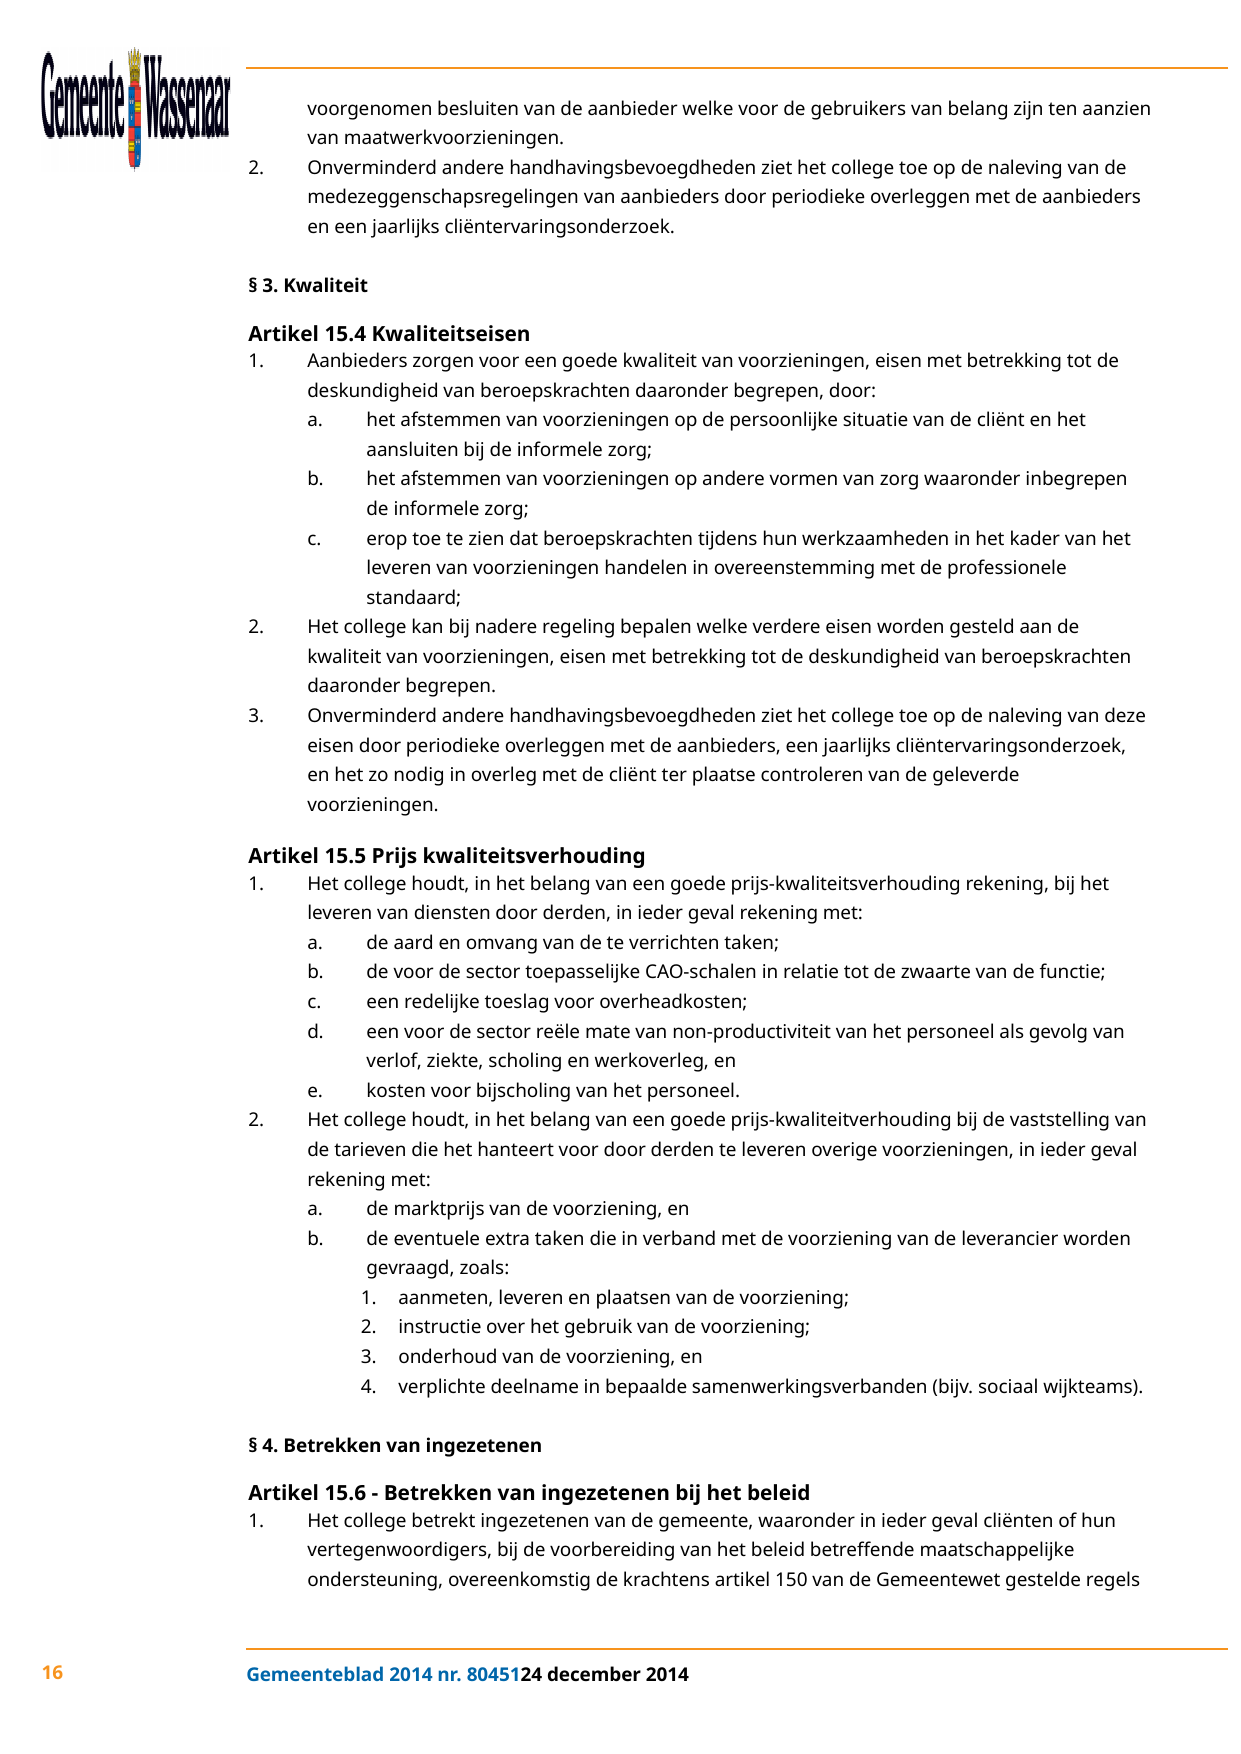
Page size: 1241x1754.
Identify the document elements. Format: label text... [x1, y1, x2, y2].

list onderhoud van de voorziening, en [361, 1343, 1152, 1369]
list de eventuele extra taken die in verband met de voorziening van de leverancier worden gevraagd, zoals: [307, 1225, 1152, 1280]
list het afstemmen van voorzieningen op de persoonlijke situatie van de cliënt en het aansluiten bij de informele zorg; [307, 406, 1152, 462]
text Artikel 15.4 Kwaliteitseisen [248, 319, 1152, 347]
list erop toe te zien dat beroepskrachten tijdens hun werkzaamheden in het kader van het leveren van voorzieningen handelen in overeenstemming met de professionele standaard; [307, 525, 1152, 610]
list Het college kan bij nadere regeling bepalen welke verdere eisen worden gesteld aan de kwaliteit van voorzieningen, eisen met betrekking tot de deskundigheid van beroepskrachten daaronder begrepen. [248, 613, 1152, 698]
list verplichte deelname in bepaalde samenwerkingsverbanden (bijv. sociaal wijkteams). [361, 1373, 1152, 1398]
list het afstemmen van voorzieningen op andere vormen van zorg waaronder inbegrepen de informele zorg; [307, 466, 1152, 521]
list instructie over het gebruik van de voorziening; [361, 1314, 1152, 1339]
list de aard en omvang van de te verrichten taken; [307, 929, 1152, 955]
list voorgenomen besluiten van de aanbieder welke voor de gebruikers van belang zijn ten aanzien van maatwerkvoorzieningen. [248, 95, 1152, 150]
list een redelijke toeslag voor overheadkosten; [307, 988, 1152, 1014]
text Artikel 15.6 - Betrekken van ingezetenen bij het beleid [248, 1478, 1152, 1507]
text § 3. Kwaliteit [248, 272, 1152, 298]
list aanmeten, leveren en plaatsen van de voorziening; [361, 1284, 1152, 1310]
list kosten voor bijscholing van het personeel. [307, 1077, 1152, 1103]
list de voor de sector toepasselijke CAO-schalen in relatie tot de zwaarte van de functie; [307, 959, 1152, 984]
list Aanbieders zorgen voor een goede kwaliteit van voorzieningen, eisen met betrekking tot de deskundigheid van beroepskrachten daaronder begrepen, door: [248, 347, 1152, 403]
picture [41, 47, 231, 172]
list Het college houdt, in het belang van een goede prijs-kwaliteitverhouding bij de vaststelling van de tarieven die het hanteert voor door derden te leveren overige voorzieningen, in ieder geval rekening met: [248, 1107, 1152, 1191]
list de marktprijs van de voorziening, en [307, 1195, 1152, 1221]
list Het college houdt, in het belang van een goede prijs-kwaliteitsverhouding rekening, bij het leveren van diensten door derden, in ieder geval rekening met: [248, 870, 1152, 925]
list Het college betrekt ingezetenen van de gemeente, waaronder in ieder geval cliënten of hun vertegenwoordigers, bij de voorbereiding van het beleid betreffende maatschappelijke ondersteuning, overeenkomstig de krachtens artikel 150 van de Gemeentewet gestelde regels [248, 1507, 1152, 1592]
text § 4. Betrekken van ingezetenen [248, 1432, 1152, 1458]
text Artikel 15.5 Prijs kwaliteitsverhouding [248, 841, 1152, 870]
list Onverminderd andere handhavingsbevoegdheden ziet het college toe op de naleving van de medezeggenschapsregelingen van aanbieders door periodieke overleggen met de aanbieders en een jaarlijks cliëntervaringsonderzoek. [248, 154, 1152, 239]
list Onverminderd andere handhavingsbevoegdheden ziet het college toe op de naleving van deze eisen door periodieke overleggen met de aanbieders, een jaarlijks cliëntervaringsonderzoek, en het zo nodig in overleg met de cliënt ter plaatse controleren van de geleverde voorzieningen. [248, 702, 1152, 817]
list een voor de sector reële mate van non-productiviteit van het personeel als gevolg van verlof, ziekte, scholing en werkoverleg, en [307, 1018, 1152, 1073]
